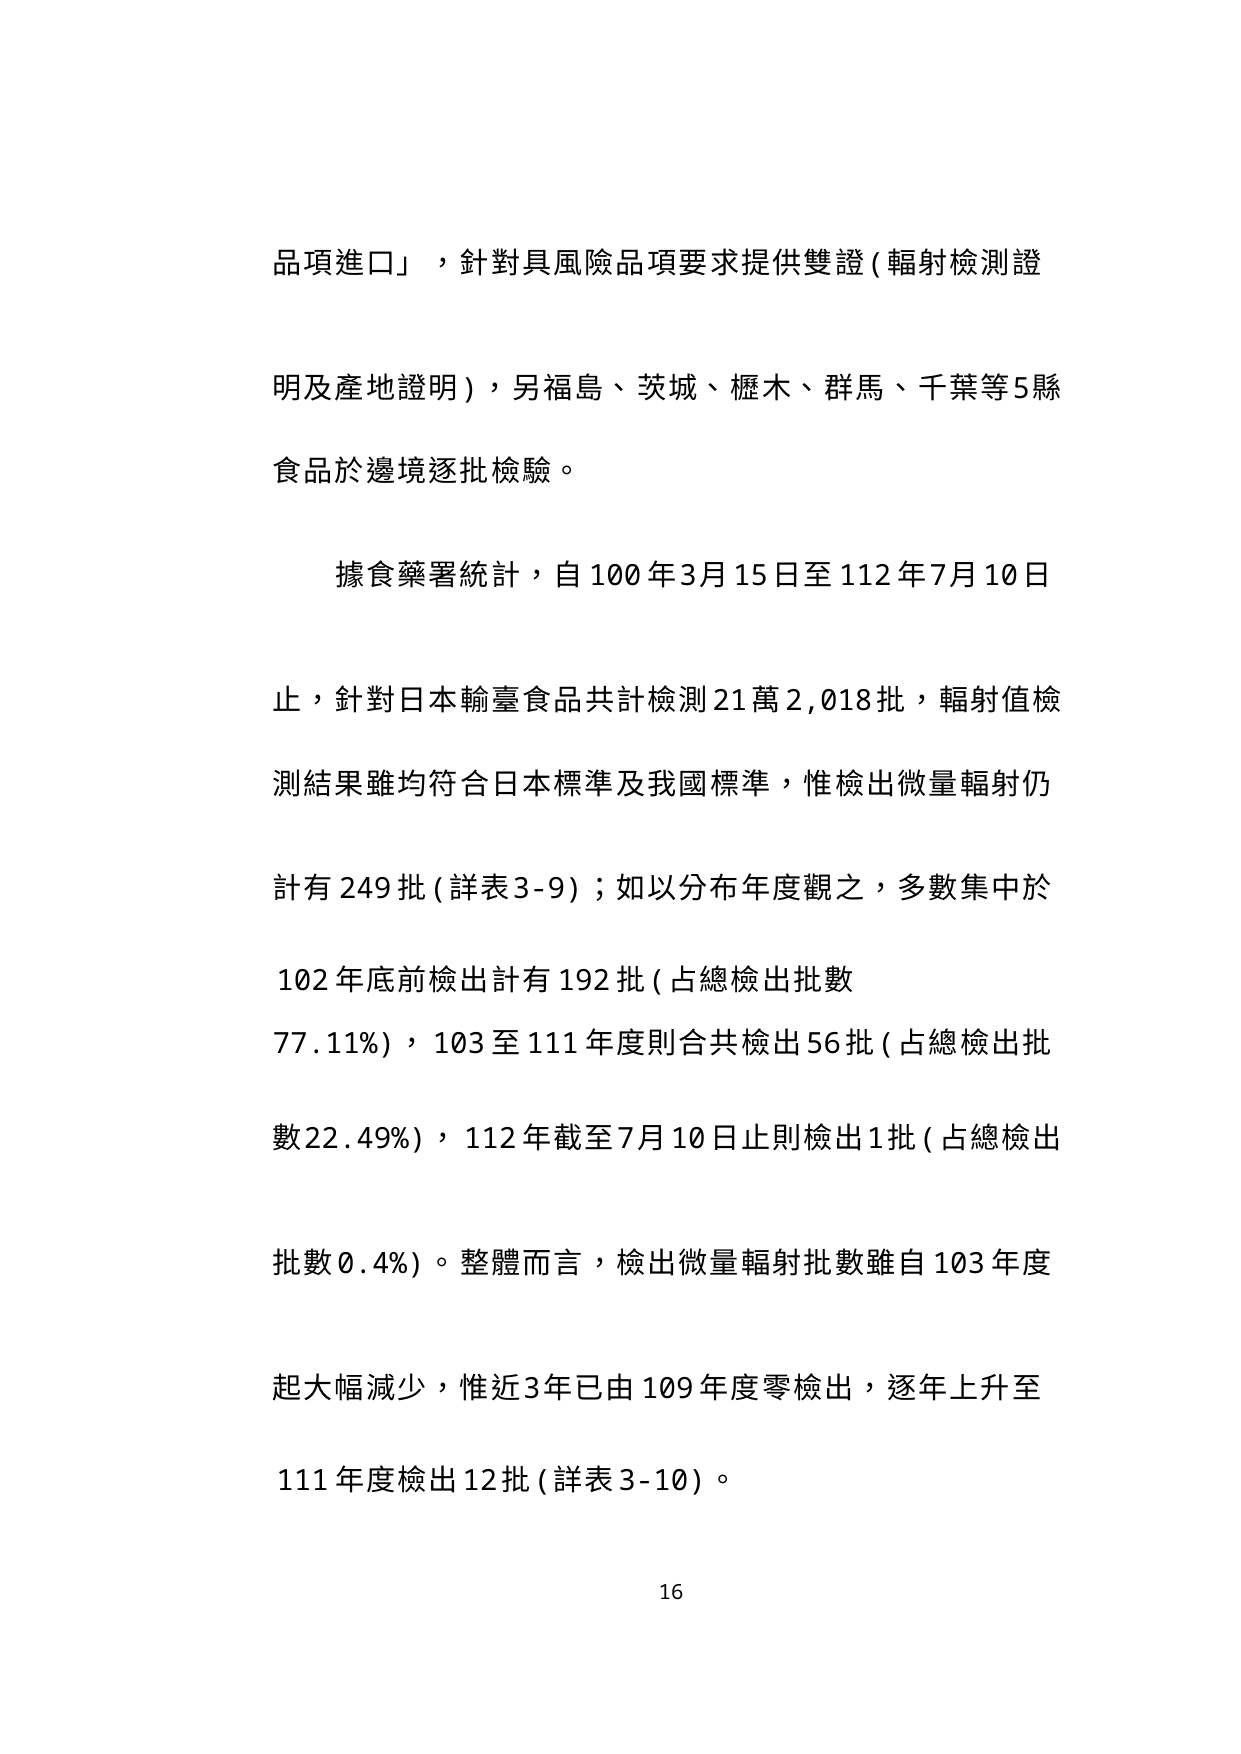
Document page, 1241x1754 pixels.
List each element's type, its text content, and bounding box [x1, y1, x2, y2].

text 品項進口」，針對具風險品項要求提供雙證(輻射檢測證明及產地證明)，另福島、茨城、櫪木、群馬、千葉等5縣食品於邊境逐批檢驗。 [266, 177, 1063, 490]
text 據食藥署統計，自100年3月15日至112年7月10日止，針對日本輸臺食品共計檢測21萬2,018批，輻射值檢測結果雖均符合日本標準及我國標準，惟檢出微量輻射仍計有249批(詳表3-9)；如以分布年度觀之，多數集中於102年底前檢出計有192批(占總檢出批數77.11%)，103至111年度則合共檢出56批(占總檢出批數22.49%)，112年截至7月10日止則檢出1批(占總檢出批數0.4%)。整體而言，檢出微量輻射批數雖自103年度起大幅減少，惟近3年已由109年度零檢出，逐年上升至111年度檢出12批(詳表3-10)。 [266, 490, 1063, 1490]
